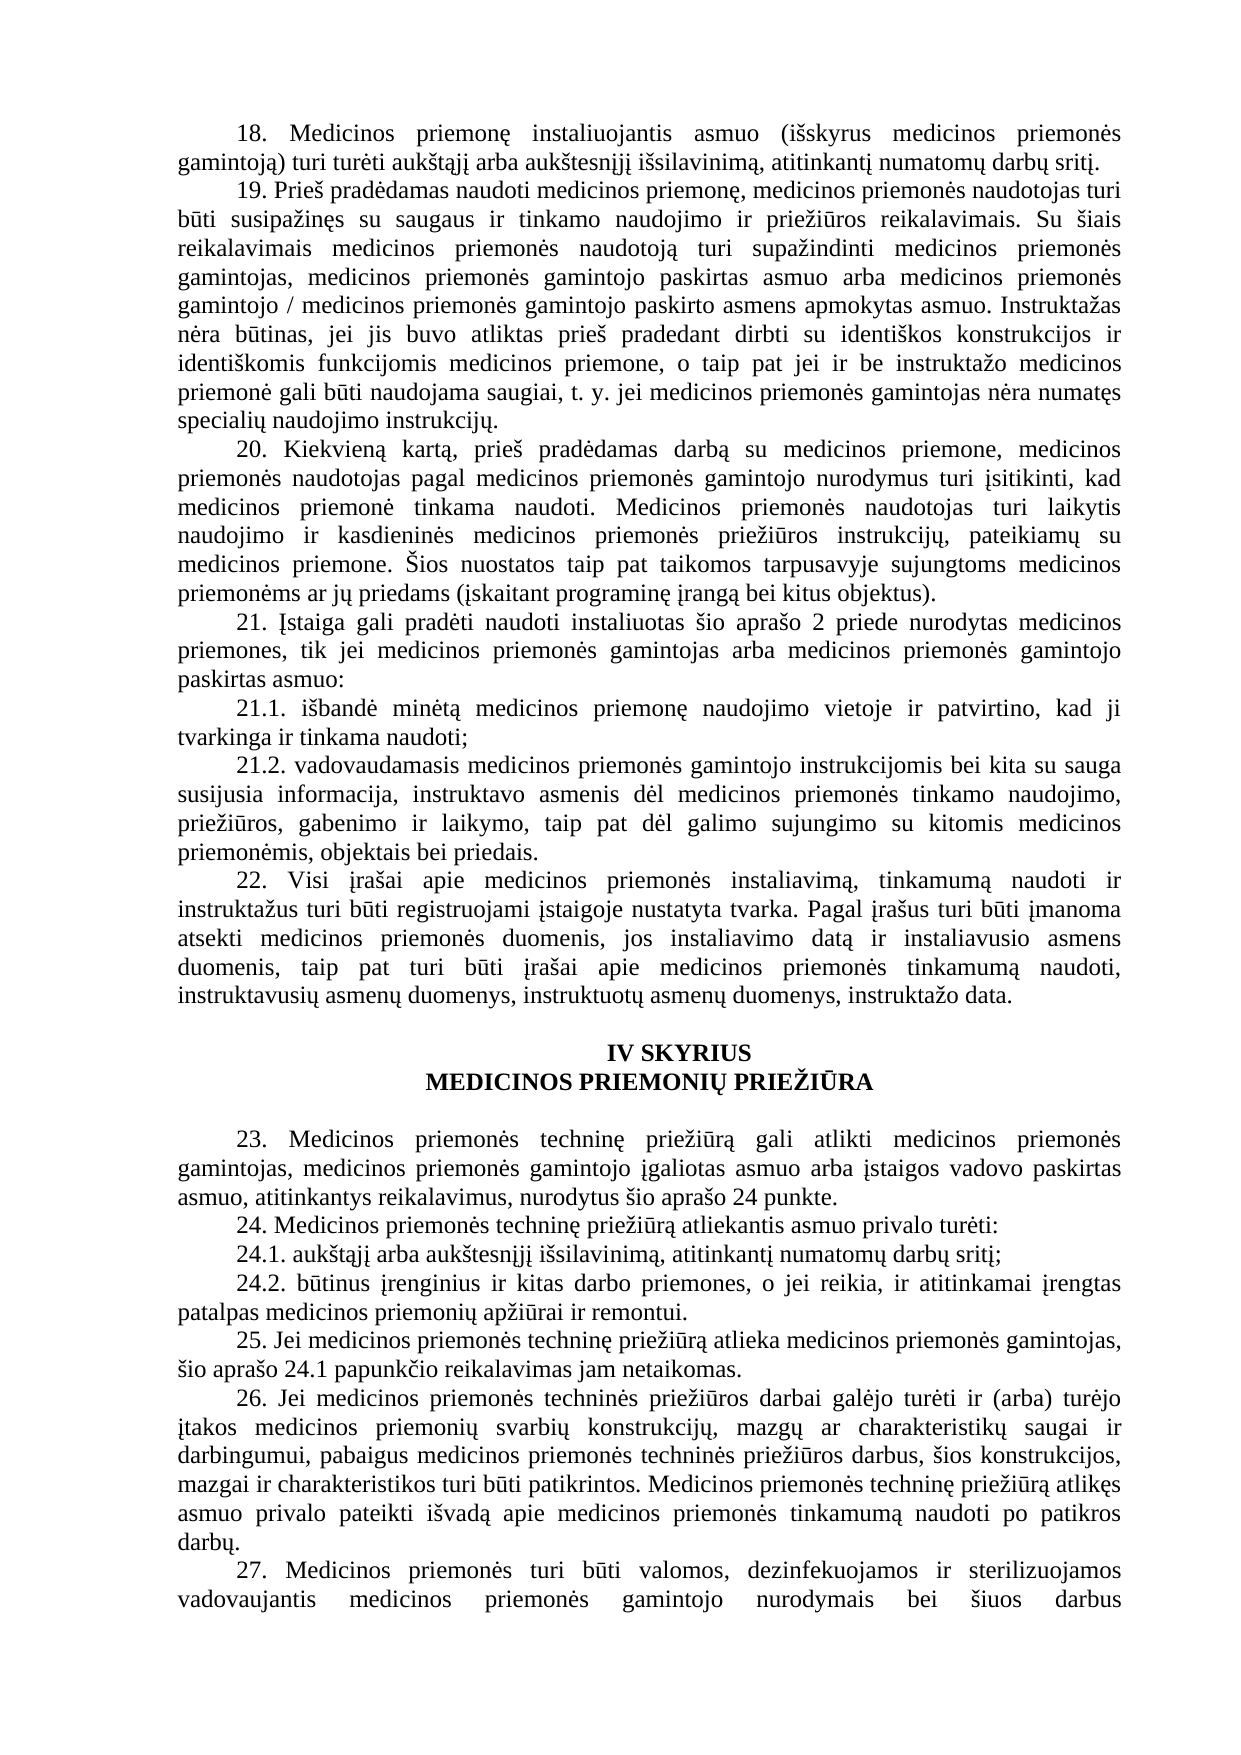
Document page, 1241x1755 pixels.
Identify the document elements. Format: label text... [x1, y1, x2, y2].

text 20. Kiekvieną kartą, prieš pradėdamas darbą su medicinos priemone, medicinos priemonės naudotojas pagal medicinos priemonės gamintojo nurodymus turi įsitikinti, kad medicinos priemonė tinkama naudoti. Medicinos priemonės naudotojas turi laikytis naudojimo ir kasdieninės medicinos priemonės priežiūros instrukcijų, pateikiamų su medicinos priemone. Šios nuostatos taip pat taikomos tarpusavyje sujungtoms medicinos priemonėms ar jų priedams (įskaitant programinę įrangą bei kitus objektus). [177, 434, 1122, 607]
text 19. Prieš pradėdamas naudoti medicinos priemonę, medicinos priemonės naudotojas turi būti susipažinęs su saugaus ir tinkamo naudojimo ir priežiūros reikalavimais. Su šiais reikalavimais medicinos priemonės naudotoją turi supažindinti medicinos priemonės gamintojas, medicinos priemonės gamintojo paskirtas asmuo arba medicinos priemonės gamintojo / medicinos priemonės gamintojo paskirto asmens apmokytas asmuo. Instruktažas nėra būtinas, jei jis buvo atliktas prieš pradedant dirbti su identiškos konstrukcijos ir identiškomis funkcijomis medicinos priemone, o taip pat jei ir be instruktažo medicinos priemonė gali būti naudojama saugiai, t. y. jei medicinos priemonės gamintojas nėra numatęs specialių naudojimo instrukcijų. [177, 176, 1122, 434]
text 25. Jei medicinos priemonės techninę priežiūrą atlieka medicinos priemonės gamintojas, šio aprašo 24.1 papunkčio reikalavimas jam netaikomas. [177, 1326, 1122, 1383]
text 21. Įstaiga gali pradėti naudoti instaliuotas šio aprašo 2 priede nurodytas medicinos priemones, tik jei medicinos priemonės gamintojas arba medicinos priemonės gamintojo paskirtas asmuo: [177, 607, 1122, 693]
text 24.1. aukštąjį arba aukštesnįjį išsilavinimą, atitinkantį numatomų darbų sritį; [177, 1239, 1122, 1268]
text 26. Jei medicinos priemonės techninės priežiūros darbai galėjo turėti ir (arba) turėjo įtakos medicinos priemonių svarbių konstrukcijų, mazgų ar charakteristikų saugai ir darbingumui, pabaigus medicinos priemonės techninės priežiūros darbus, šios konstrukcijos, mazgai ir charakteristikos turi būti patikrintos. Medicinos priemonės techninę priežiūrą atlikęs asmuo privalo pateikti išvadą apie medicinos priemonės tinkamumą naudoti po patikros darbų. [177, 1383, 1122, 1556]
text 23. Medicinos priemonės techninę priežiūrą gali atlikti medicinos priemonės gamintojas, medicinos priemonės gamintojo įgaliotas asmuo arba įstaigos vadovo paskirtas asmuo, atitinkantys reikalavimus, nurodytus šio aprašo 24 punkte. [177, 1124, 1122, 1211]
text 18. Medicinos priemonę instaliuojantis asmuo (išskyrus medicinos priemonės gamintoją) turi turėti aukštąjį arba aukštesnįjį išsilavinimą, atitinkantį numatomų darbų sritį. [177, 118, 1122, 176]
text MEDICINOS PRIEMONIŲ PRIEŽIŪRA [177, 1067, 1122, 1096]
text IV SKYRIUS [177, 1038, 1122, 1067]
text 22. Visi įrašai apie medicinos priemonės instaliavimą, tinkamumą naudoti ir instruktažus turi būti registruojami įstaigoje nustatyta tvarka. Pagal įrašus turi būti įmanoma atsekti medicinos priemonės duomenis, jos instaliavimo datą ir instaliavusio asmens duomenis, taip pat turi būti įrašai apie medicinos priemonės tinkamumą naudoti, instruktavusių asmenų duomenys, instruktuotų asmenų duomenys, instruktažo data. [177, 866, 1122, 1009]
text 21.1. išbandė minėtą medicinos priemonę naudojimo vietoje ir patvirtino, kad ji tvarkinga ir tinkama naudoti; [177, 693, 1122, 751]
text 24.2. būtinus įrenginius ir kitas darbo priemones, o jei reikia, ir atitinkamai įrengtas patalpas medicinos priemonių apžiūrai ir remontui. [177, 1268, 1122, 1326]
text 21.2. vadovaudamasis medicinos priemonės gamintojo instrukcijomis bei kita su sauga susijusia informacija, instruktavo asmenis dėl medicinos priemonės tinkamo naudojimo, priežiūros, gabenimo ir laikymo, taip pat dėl galimo sujungimo su kitomis medicinos priemonėmis, objektais bei priedais. [177, 751, 1122, 866]
text 24. Medicinos priemonės techninę priežiūrą atliekantis asmuo privalo turėti: [177, 1211, 1122, 1239]
text 27. Medicinos priemonės turi būti valomos, dezinfekuojamos ir sterilizuojamos vadovaujantis medicinos priemonės gamintojo nurodymais bei šiuos darbus [177, 1556, 1122, 1613]
